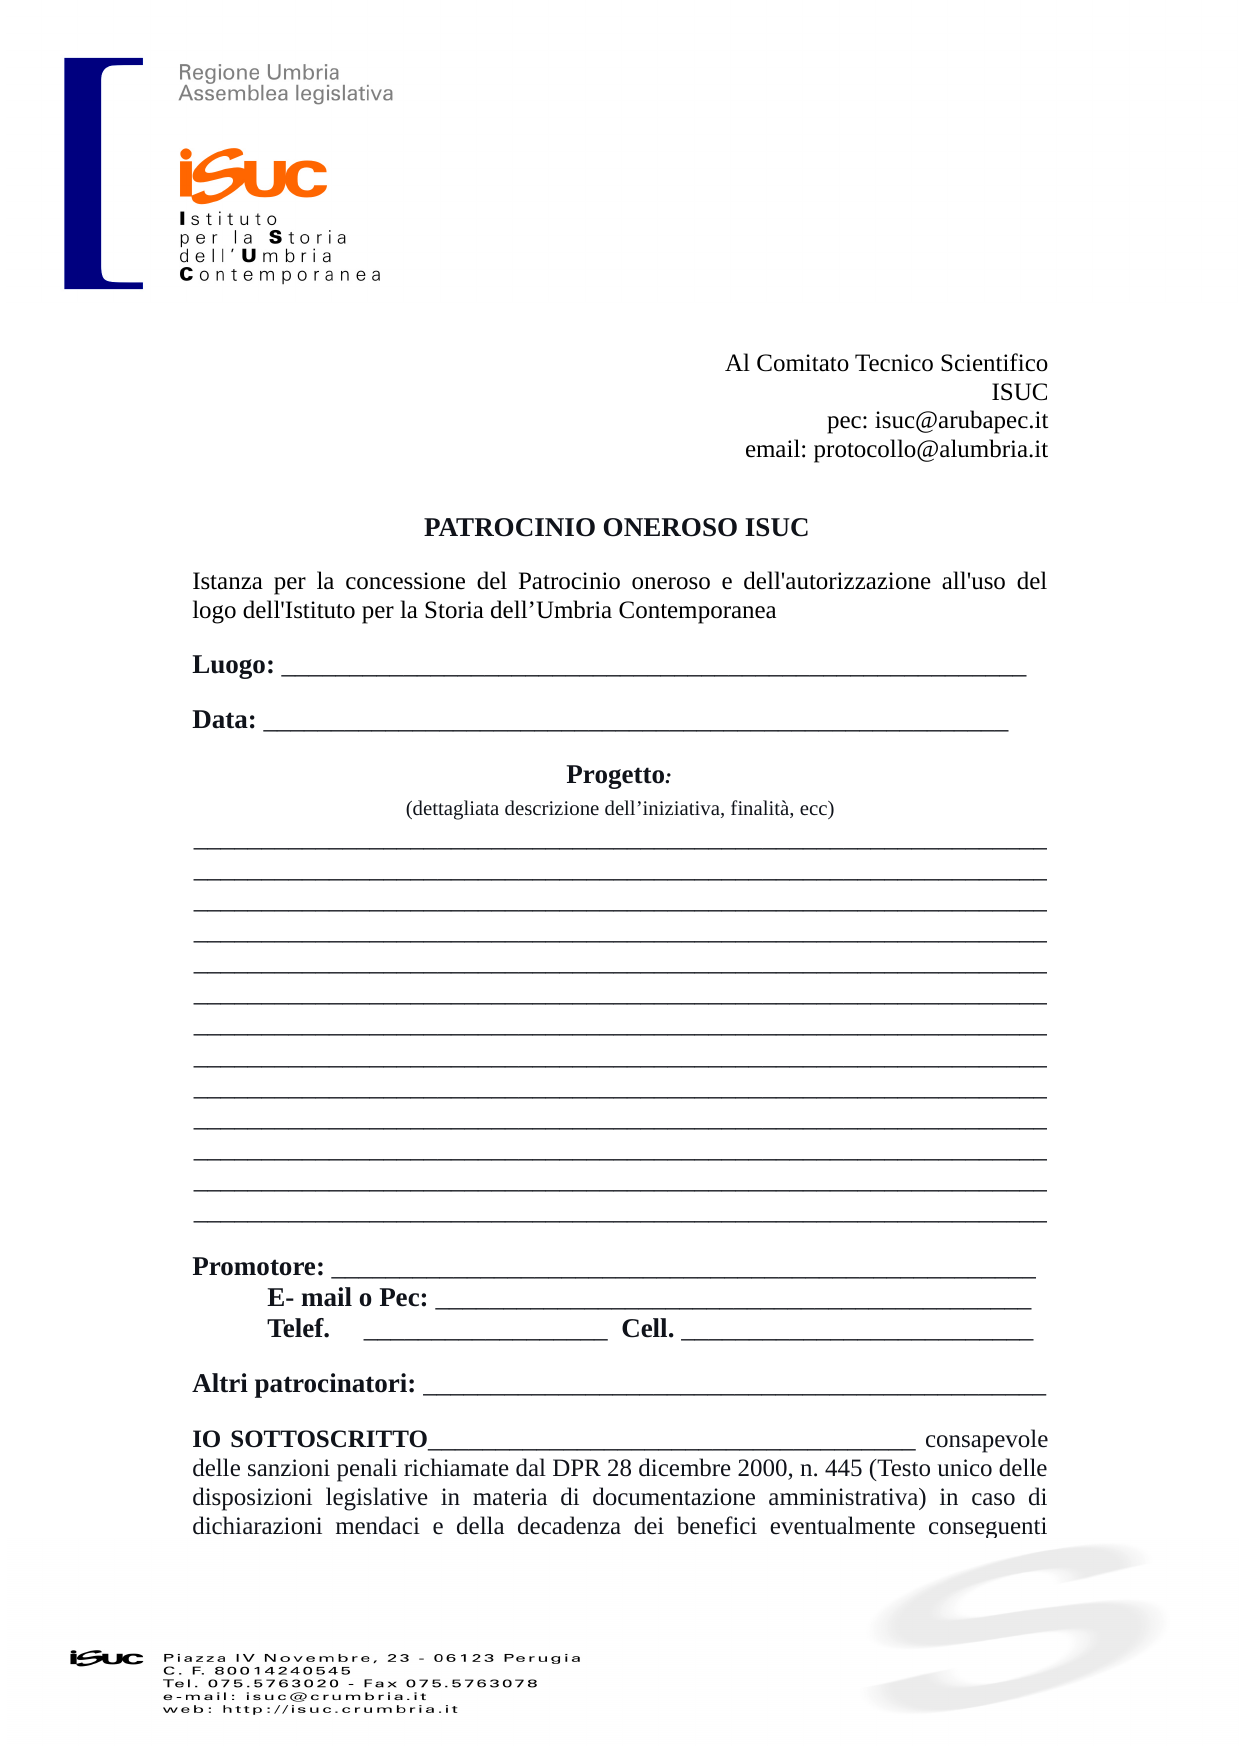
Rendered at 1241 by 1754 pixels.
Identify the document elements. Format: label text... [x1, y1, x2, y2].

picture [7, 1538, 1238, 1746]
text Telef. __________________ Cell. __________________________ [192, 1312, 1048, 1343]
picture [6, 0, 1237, 303]
text Promotore: ____________________________________________________ [192, 1250, 1048, 1281]
text (dettagliata descrizione dell’iniziativa, finalità, ecc) ___________________________________________________________________________________________________________________________________________________________________________________________________________________________________________________________________________________________________________________________________________________________________________________________________________________________________________________________________________________________________________________________________________________________________________________________________________________________________________________________________________________________________________________________________________________________________________________________________________________________________________________ [192, 789, 1048, 1226]
text Altri patrocinatori: ______________________________________________ [192, 1367, 1048, 1398]
text email: protocollo@alumbria.it [192, 434, 1048, 463]
text ISUC [192, 377, 1048, 406]
text Luogo: _______________________________________________________ [192, 648, 1048, 679]
text pec: isuc@arubapec.it [192, 406, 1048, 434]
text Al Comitato Tecnico Scientifico [192, 348, 1048, 377]
text Progetto: [192, 758, 1048, 789]
text Data: _______________________________________________________ [192, 703, 1048, 734]
text IO SOTTOSCRITTO____________________________________ consapevole delle sanzioni penali richiamate dal DPR 28 dicembre 2000, n. 445 (Testo unico delle disposizioni legislative in materia di documentazione amministrativa) in caso di dichiarazioni mendaci e della decadenza dei benefici eventualmente conseguenti all'atto emanato sulla base di dichiarazioni non veritiere ai sensi e per gli effetti degli articoli 46 e 47 del citato DPR n. 445/2000, [192, 1422, 1048, 1538]
text PATROCINIO ONEROSO ISUC [192, 511, 1048, 542]
text Istanza per la concessione del Patrocinio oneroso e dell'autorizzazione all'uso del logo dell'Istituto per la Storia dell’Umbria Contemporanea [192, 566, 1048, 624]
text E- mail o Pec: ____________________________________________ [192, 1281, 1048, 1312]
